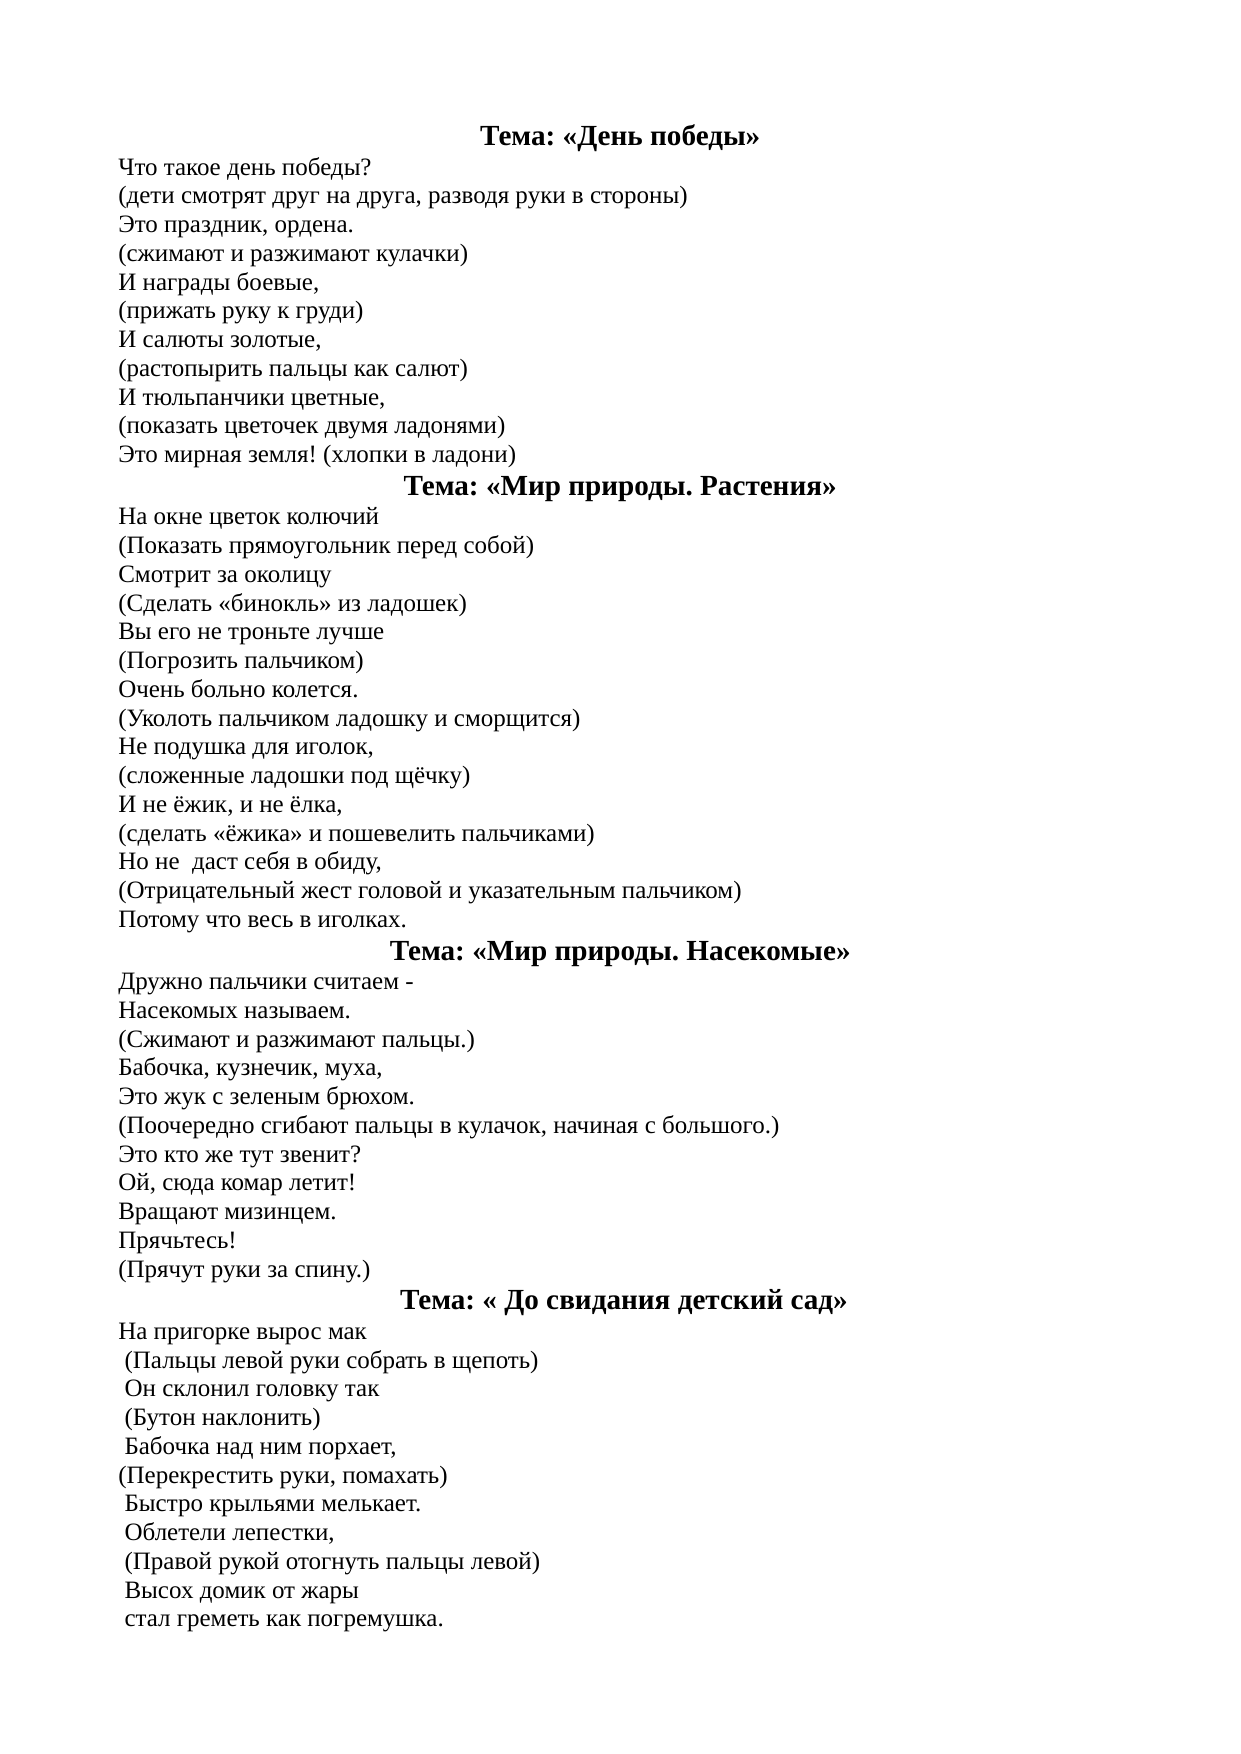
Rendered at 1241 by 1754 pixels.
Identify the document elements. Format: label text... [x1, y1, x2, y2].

text Прячьтесь! [118, 1225, 1122, 1254]
text (Поочередно сгибают пальцы в кулачок, начиная с большого.) [118, 1110, 1122, 1139]
text Тема: « До свидания детский сад» [118, 1282, 1122, 1316]
text (показать цветочек двумя ладонями) [118, 410, 1122, 439]
text Очень больно колется. [118, 674, 1122, 703]
text Вращают мизинцем. [118, 1196, 1122, 1225]
text Высох домик от жары [118, 1575, 1122, 1603]
text Насекомых называем. [118, 995, 1122, 1024]
text Ой, сюда комар летит! [118, 1167, 1122, 1196]
text Тема: «День победы» [118, 118, 1122, 152]
text (прижать руку к груди) [118, 295, 1122, 324]
text (растопырить пальцы как салют) [118, 353, 1122, 382]
text (Пальцы левой руки собрать в щепоть) [118, 1345, 1122, 1373]
text (сделать «ёжика» и пошевелить пальчиками) [118, 818, 1122, 846]
text Дружно пальчики считаем - [118, 966, 1122, 995]
text Но не даст себя в обиду, [118, 846, 1122, 875]
text Потому что весь в иголках. [118, 904, 1122, 933]
text Облетели лепестки, [118, 1517, 1122, 1546]
text (Сжимают и разжимают пальцы.) [118, 1024, 1122, 1052]
text Не подушка для иголок, [118, 731, 1122, 760]
text Тема: «Мир природы. Насекомые» [118, 933, 1122, 966]
text стал греметь как погремушка. [118, 1603, 1122, 1632]
text (Показать прямоугольник перед собой) [118, 530, 1122, 559]
text (сложенные ладошки под щёчку) [118, 760, 1122, 789]
text (Бутон наклонить) [118, 1402, 1122, 1431]
text Это жук с зеленым брюхом. [118, 1081, 1122, 1110]
text (сжимают и разжимают кулачки) [118, 238, 1122, 267]
text (Отрицательный жест головой и указательным пальчиком) [118, 875, 1122, 904]
text (Прячут руки за спину.) [118, 1254, 1122, 1282]
text На окне цветок колючий [118, 501, 1122, 530]
text (дети смотрят друг на друга, разводя руки в стороны) [118, 180, 1122, 209]
text И награды боевые, [118, 267, 1122, 295]
text Он склонил головку так [118, 1373, 1122, 1402]
text Что такое день победы? [118, 152, 1122, 180]
text Смотрит за околицу [118, 559, 1122, 588]
text На пригорке вырос мак [118, 1316, 1122, 1345]
text И не ёжик, и не ёлка, [118, 789, 1122, 818]
text Это мирная земля! (хлопки в ладони) [118, 439, 1122, 468]
text Это кто же тут звенит? [118, 1139, 1122, 1167]
text (Перекрестить руки, помахать) [118, 1460, 1122, 1488]
text И салюты золотые, [118, 324, 1122, 353]
text И тюльпанчики цветные, [118, 382, 1122, 410]
text Бабочка, кузнечик, муха, [118, 1052, 1122, 1081]
text (Погрозить пальчиком) [118, 645, 1122, 674]
text Быстро крыльями мелькает. [118, 1488, 1122, 1517]
text Тема: «Мир природы. Растения» [118, 468, 1122, 501]
text Это праздник, ордена. [118, 209, 1122, 238]
text Вы его не троньте лучше [118, 616, 1122, 645]
text Бабочка над ним порхает, [118, 1431, 1122, 1460]
text (Правой рукой отогнуть пальцы левой) [118, 1546, 1122, 1575]
text (Уколоть пальчиком ладошку и сморщится) [118, 703, 1122, 731]
text (Сделать «бинокль» из ладошек) [118, 588, 1122, 616]
